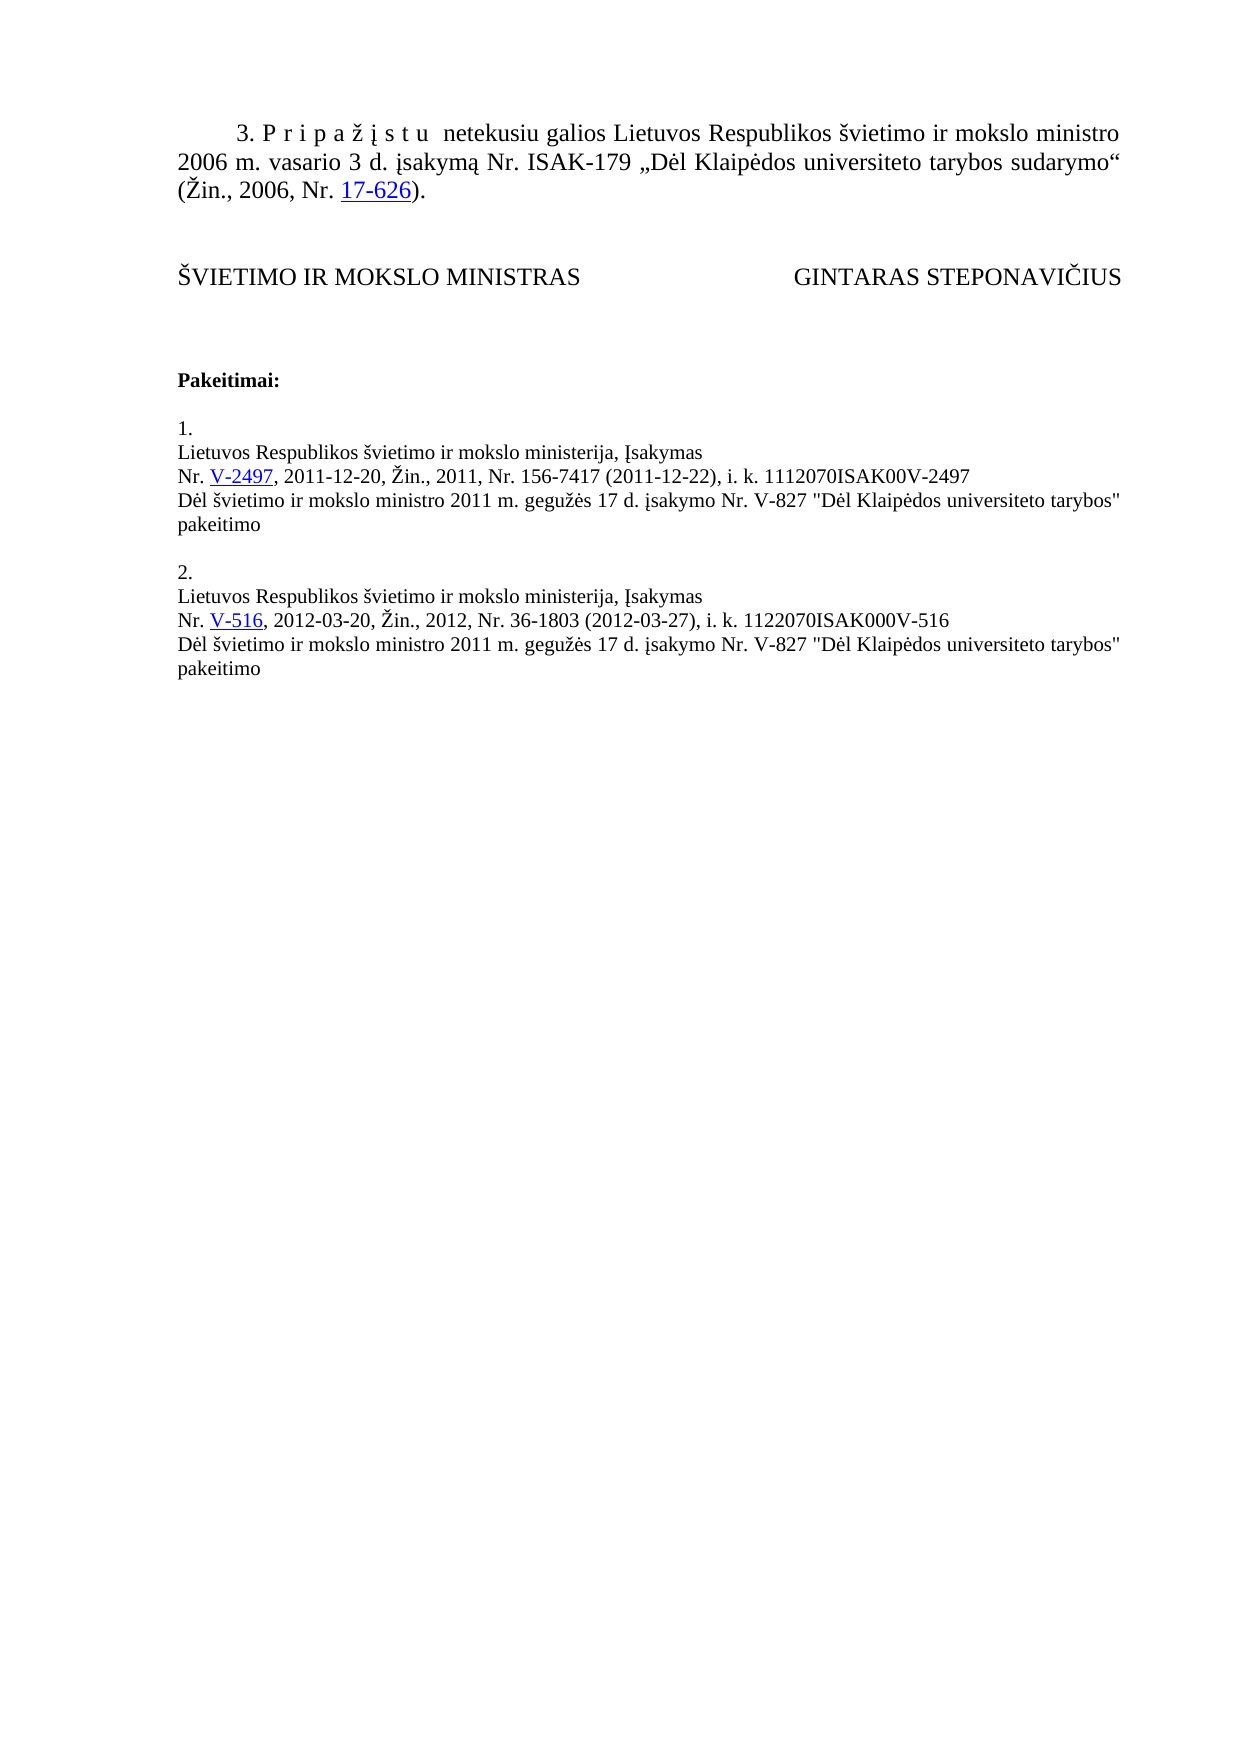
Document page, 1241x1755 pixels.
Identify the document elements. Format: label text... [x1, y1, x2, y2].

text Dėl švietimo ir mokslo ministro 2011 m. gegužės 17 d. įsakymo Nr. V-827 "Dėl Klaipėdos universiteto tarybos" pakeitimo [177, 488, 1122, 536]
text 2. [177, 560, 1122, 584]
text Dėl švietimo ir mokslo ministro 2011 m. gegužės 17 d. įsakymo Nr. V-827 "Dėl Klaipėdos universiteto tarybos" pakeitimo [177, 632, 1122, 680]
text 1. [177, 416, 1122, 440]
text 3. P r i p a ž į s t u netekusiu galios Lietuvos Respublikos švietimo ir mokslo ministro 2006 m. vasario 3 d. įsakymą Nr. ISAK-179 „Dėl Klaipėdos universiteto tarybos sudarymo“ (Žin., 2006, Nr. 17-626). [177, 118, 1122, 204]
text Lietuvos Respublikos švietimo ir mokslo ministerija, Įsakymas [177, 584, 1122, 608]
text Pakeitimai: [177, 367, 1122, 392]
text Nr. V-2497, 2011-12-20, Žin., 2011, Nr. 156-7417 (2011-12-22), i. k. 1112070ISAK00V-2497 [177, 464, 1122, 488]
text Nr. V-516, 2012-03-20, Žin., 2012, Nr. 36-1803 (2012-03-27), i. k. 1122070ISAK000V-516 [177, 608, 1122, 632]
text Lietuvos Respublikos švietimo ir mokslo ministerija, Įsakymas [177, 440, 1122, 464]
text Švietimo ir mokslo ministras Gintaras Steponavičius [177, 262, 1122, 291]
